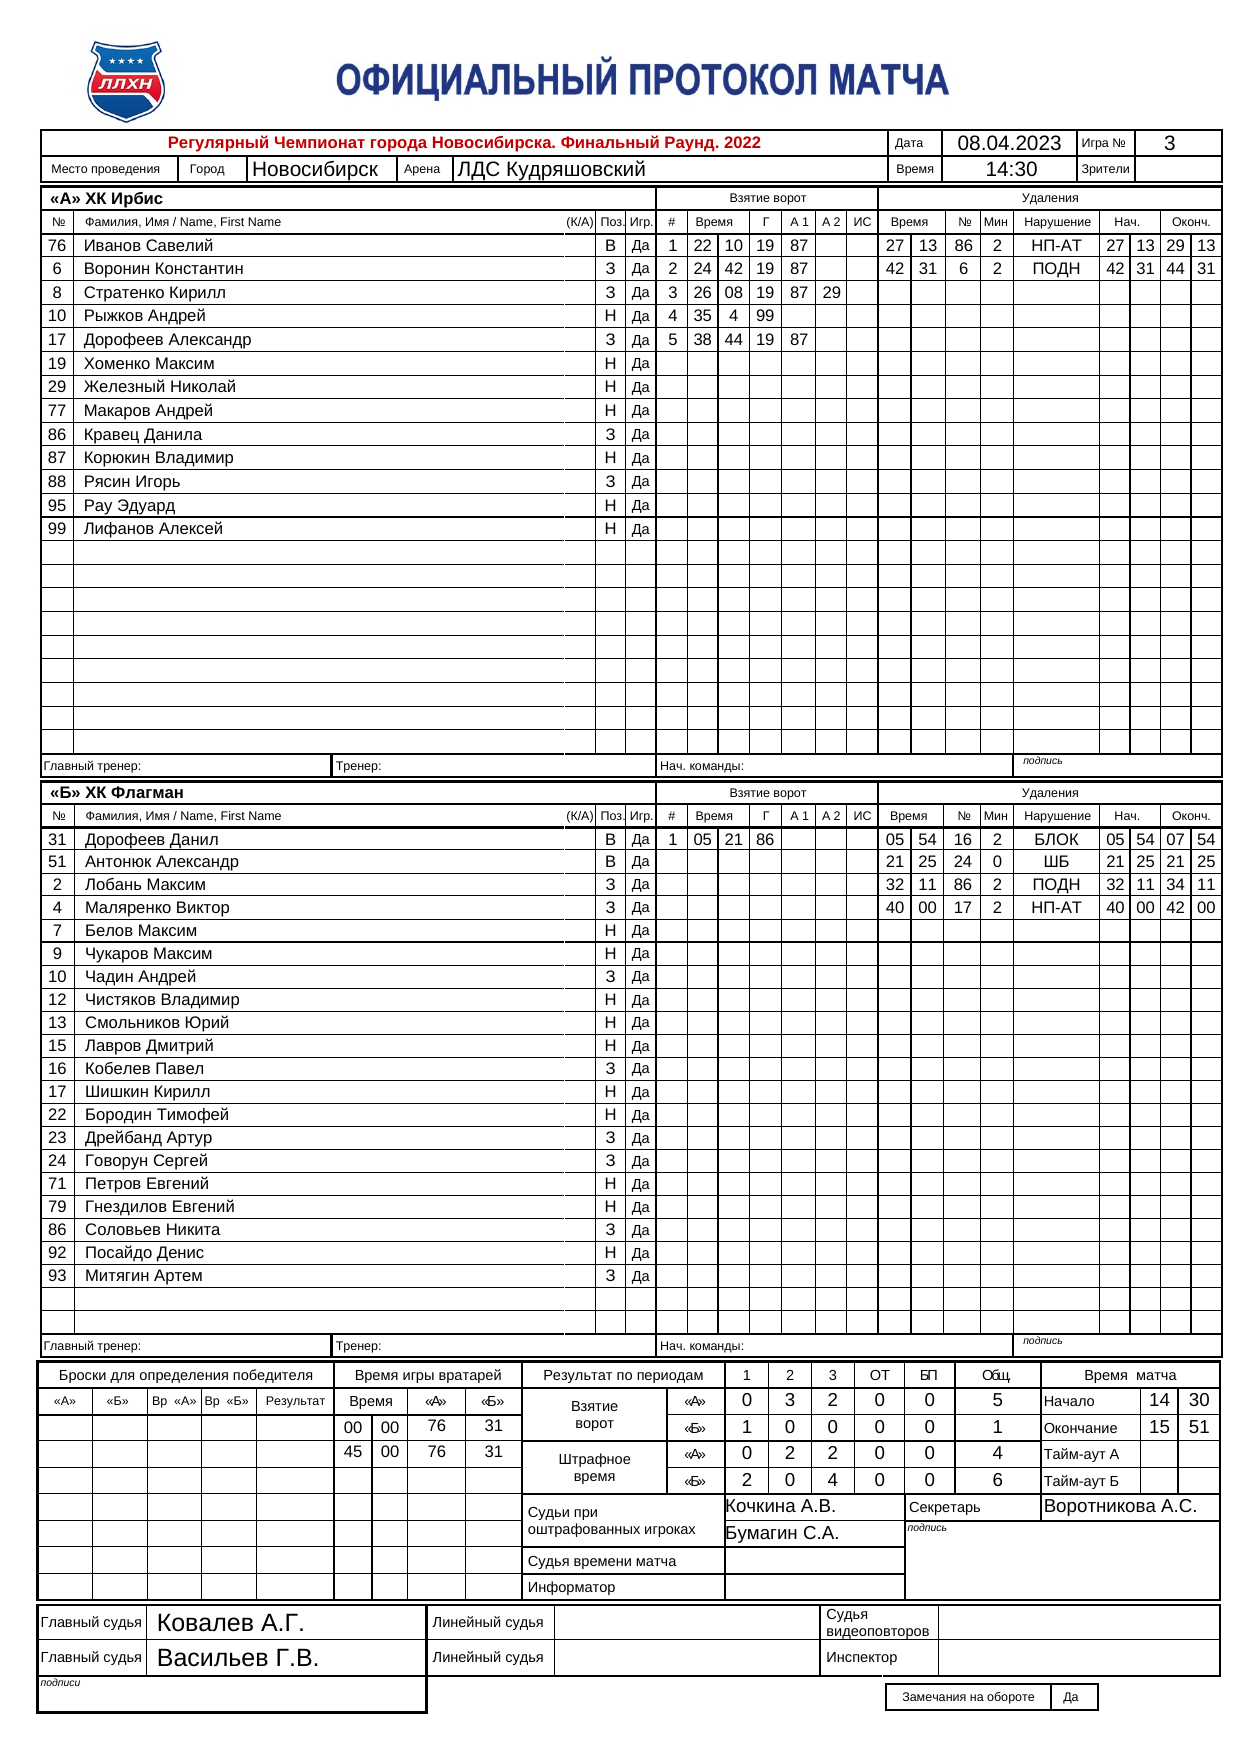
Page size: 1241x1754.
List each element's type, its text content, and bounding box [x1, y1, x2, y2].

table_cell [93, 1441, 147, 1467]
table_cell [944, 989, 980, 1011]
table_cell [1014, 1173, 1099, 1195]
table_cell 44 [719, 328, 749, 351]
table_cell [719, 352, 749, 374]
table_cell [750, 565, 781, 587]
table_cell Да [626, 1127, 655, 1149]
table_cell 44 [1161, 257, 1190, 280]
table_cell [565, 1288, 595, 1310]
table_cell Хоменко Максим [74, 352, 564, 374]
table_cell [981, 470, 1013, 493]
table_cell [596, 565, 625, 587]
table_cell [750, 494, 781, 516]
table_cell Да [626, 874, 655, 895]
table_cell [981, 1081, 1013, 1103]
table_cell [981, 399, 1013, 422]
table_cell # [657, 211, 687, 233]
table_cell [782, 612, 815, 634]
table_cell [912, 376, 945, 398]
table_cell [1192, 1242, 1221, 1264]
table_cell 54 [1192, 829, 1221, 849]
table_cell [946, 707, 980, 729]
table_cell Да [626, 1173, 655, 1195]
table_cell [565, 1311, 595, 1333]
table_cell [782, 1035, 815, 1057]
table_cell [1014, 683, 1099, 706]
table_cell [912, 1265, 943, 1287]
table_cell [816, 1288, 846, 1310]
table_cell [816, 1104, 846, 1126]
table_cell Время [879, 805, 943, 826]
table_cell [719, 376, 749, 398]
table_cell [657, 1288, 687, 1310]
table_cell [816, 730, 846, 753]
table_cell [912, 1104, 943, 1126]
table_cell [42, 683, 73, 706]
table_cell [1192, 636, 1221, 658]
table_cell 27 [1100, 235, 1129, 256]
table_cell [847, 1219, 877, 1241]
table_cell [39, 1441, 92, 1467]
table_cell [879, 636, 910, 658]
table_cell [565, 399, 595, 422]
table_cell [257, 1468, 333, 1493]
table_cell Н [596, 305, 625, 327]
table_cell 10 [719, 235, 749, 256]
table_cell 13 [1192, 235, 1221, 256]
table_cell [1131, 305, 1160, 327]
table_cell [782, 1196, 815, 1218]
table_cell [782, 730, 815, 753]
table_cell [1014, 518, 1099, 540]
table_cell 42 [1100, 257, 1129, 280]
table_cell 6 [946, 257, 980, 280]
table_cell Да [626, 423, 655, 445]
table_cell Чистяков Владимир [75, 989, 564, 1011]
table_cell Да [626, 920, 655, 941]
table_cell [39, 1521, 92, 1546]
table_cell [596, 541, 625, 564]
table_cell [1161, 943, 1190, 964]
table_cell [750, 874, 781, 895]
table_cell [719, 399, 749, 422]
table_cell [565, 707, 595, 729]
table_cell 10 [42, 966, 74, 987]
table_cell [1131, 1012, 1160, 1033]
table_cell (К/А) [565, 805, 595, 826]
table_cell [946, 588, 980, 611]
table_cell [657, 399, 687, 422]
table_cell [1100, 683, 1129, 706]
table_cell [202, 1494, 256, 1520]
table_cell [688, 470, 717, 493]
table_cell [912, 1150, 943, 1172]
table_cell [847, 943, 877, 964]
table_cell [782, 588, 815, 611]
table_cell [847, 989, 877, 1011]
table_cell [946, 352, 980, 374]
table_header Общ. [956, 1363, 1040, 1387]
table_cell [981, 636, 1013, 658]
table_cell [782, 920, 815, 941]
table_cell Судьи при оштрафованных игроках [523, 1495, 724, 1546]
table_cell Главный судья [39, 1606, 146, 1639]
table_cell [688, 1311, 717, 1333]
table_cell 17 [42, 1081, 74, 1103]
table_cell [148, 1494, 201, 1520]
table_cell [1161, 541, 1190, 564]
table_cell [782, 494, 815, 516]
table_cell [912, 683, 945, 706]
table_cell 05 [879, 829, 910, 849]
table_cell [1100, 1012, 1129, 1033]
table_cell [816, 235, 846, 256]
table_cell [93, 1574, 147, 1599]
table_cell [688, 565, 717, 587]
table_cell [1192, 1311, 1221, 1333]
table_cell [981, 943, 1013, 964]
table_cell [981, 1265, 1013, 1287]
table_cell Фамилия, Имя / Name, First Name [74, 211, 565, 233]
table_cell [39, 1547, 92, 1573]
table_cell А 1 [782, 805, 815, 826]
table_cell 51 [42, 850, 74, 872]
table_cell Да [626, 352, 655, 374]
table_cell [816, 376, 846, 398]
table_cell [912, 328, 945, 351]
table_cell [883, 1677, 1220, 1681]
table_cell [879, 1127, 910, 1149]
table_cell 2 [657, 257, 687, 280]
table_cell [847, 470, 877, 493]
table_cell [847, 1288, 877, 1310]
table_cell [1161, 518, 1190, 540]
table_cell 1 [956, 1415, 1040, 1440]
table_cell [782, 541, 815, 564]
table_cell Да [626, 1219, 655, 1241]
table_cell [148, 1521, 201, 1546]
table_cell [816, 1242, 846, 1264]
table_cell [726, 1575, 904, 1599]
table_cell 1 [657, 829, 687, 849]
table_cell Да [626, 1104, 655, 1126]
table_cell [657, 1104, 687, 1126]
table_cell [42, 541, 73, 564]
table_cell [1100, 305, 1129, 327]
table_cell [373, 1574, 407, 1599]
table_cell [1161, 1265, 1190, 1287]
table_header 3 [1136, 131, 1221, 155]
table_cell Бородин Тимофей [75, 1104, 564, 1126]
table_cell [1014, 636, 1099, 658]
table_cell [1131, 1173, 1160, 1195]
table_cell Белов Максим [75, 920, 564, 941]
table_cell [719, 1081, 749, 1103]
table_cell [202, 1574, 256, 1599]
table_cell 1 [657, 235, 687, 256]
table_cell 15 [1141, 1415, 1177, 1440]
table_cell «А» [408, 1389, 465, 1413]
table_cell [408, 1547, 465, 1573]
table_cell 00 [912, 896, 943, 918]
table_cell [912, 1196, 943, 1218]
table_cell [657, 376, 687, 398]
table_cell [688, 518, 717, 540]
table_cell [944, 1173, 980, 1195]
table_cell Рыжков Андрей [74, 305, 564, 327]
table_cell [596, 659, 625, 682]
table_cell 24 [944, 850, 980, 872]
table_cell [1014, 376, 1099, 398]
table_cell [1100, 1058, 1129, 1079]
table_cell [847, 659, 877, 682]
table_cell [596, 730, 625, 753]
table_cell 92 [42, 1242, 74, 1264]
table_cell [257, 1521, 333, 1546]
table_cell [1192, 1081, 1221, 1103]
table_cell А 1 [782, 211, 815, 233]
table_cell [1014, 989, 1099, 1011]
table_cell [1192, 707, 1221, 729]
table_cell [879, 1219, 910, 1241]
table_cell [1100, 1288, 1129, 1310]
table_cell [1161, 1173, 1190, 1195]
table_cell [1192, 1104, 1221, 1126]
table_cell [816, 829, 846, 849]
table_cell 54 [1131, 829, 1160, 849]
table_cell [1014, 470, 1099, 493]
table_cell [782, 305, 815, 327]
table_cell [912, 659, 945, 682]
table_cell [74, 541, 564, 564]
table_header «Б» ХК Флагман [42, 783, 655, 803]
table_cell [626, 730, 655, 753]
table_cell [1161, 565, 1190, 587]
table_cell [981, 281, 1013, 303]
table_cell [688, 541, 717, 564]
table_cell [816, 565, 846, 587]
table_cell [912, 565, 945, 587]
table_cell [565, 1219, 595, 1241]
table_cell В [596, 850, 625, 872]
table_cell З [596, 1219, 625, 1241]
table_cell [565, 1012, 595, 1033]
table_cell Линейный судья [428, 1640, 554, 1675]
table_cell [565, 896, 595, 918]
table_cell 29 [42, 376, 73, 398]
table_cell [1014, 966, 1099, 987]
table_cell [782, 1288, 815, 1310]
table_cell 11 [1131, 874, 1160, 895]
table_cell Лифанов Алексей [74, 518, 564, 540]
table_cell [719, 1127, 749, 1149]
table_cell З [596, 1127, 625, 1149]
table_cell [657, 896, 687, 918]
table_cell [657, 1127, 687, 1149]
table_cell Дорофеев Данил [75, 829, 564, 849]
table_cell Главный судья [39, 1640, 146, 1675]
table_cell [408, 1494, 465, 1520]
table_cell [202, 1468, 256, 1493]
table_cell [565, 1035, 595, 1057]
table_cell Н [596, 1196, 625, 1218]
table_cell [1100, 1104, 1129, 1126]
table_cell Г [750, 805, 781, 826]
table_cell [981, 1127, 1013, 1149]
table_header 3 [812, 1363, 854, 1387]
table_cell Да [626, 966, 655, 987]
table_cell [688, 588, 717, 611]
table_cell [944, 966, 980, 987]
table_cell [750, 423, 781, 445]
table_cell 08 [719, 281, 749, 303]
table_cell [946, 399, 980, 422]
table_cell 88 [42, 470, 73, 493]
table_cell [42, 636, 73, 658]
table_cell [847, 707, 877, 729]
table_cell [1192, 920, 1221, 941]
table_cell [1131, 730, 1160, 753]
table_cell Петров Евгений [75, 1173, 564, 1195]
table_cell Да [626, 1196, 655, 1218]
table_cell [719, 943, 749, 964]
table_cell [879, 920, 910, 941]
table_cell 24 [688, 257, 717, 280]
table_cell [1100, 707, 1129, 729]
table_cell [782, 1012, 815, 1033]
table_cell [719, 612, 749, 634]
table_cell [981, 707, 1013, 729]
table_cell [657, 683, 687, 706]
table_cell 87 [42, 446, 73, 469]
table_cell З [596, 1058, 625, 1079]
table_cell [1100, 541, 1129, 564]
table_cell 29 [816, 281, 846, 303]
table_cell [565, 943, 595, 964]
table_cell [847, 541, 877, 564]
table_cell [782, 1081, 815, 1103]
table_cell 0 [855, 1442, 904, 1467]
table_cell [1192, 376, 1221, 398]
table_cell 42 [879, 257, 910, 280]
table_cell [981, 446, 1013, 469]
table_cell [565, 612, 595, 634]
table_cell Г [750, 211, 781, 233]
table_cell [1131, 1081, 1160, 1103]
table_cell Н [596, 399, 625, 422]
table_cell [879, 659, 910, 682]
table_cell Дорофеев Александр [74, 328, 564, 351]
table_cell Да [626, 989, 655, 1011]
table_cell Да [626, 1242, 655, 1264]
table_cell [565, 518, 595, 540]
table_cell [912, 730, 945, 753]
table_cell Начало [1042, 1389, 1140, 1413]
table_cell [688, 423, 717, 445]
table_cell [657, 850, 687, 872]
table_cell [565, 541, 595, 564]
table_cell [816, 328, 846, 351]
table_cell [657, 1242, 687, 1264]
table_cell [981, 1196, 1013, 1218]
table_cell [1014, 588, 1099, 611]
table_cell № [42, 805, 74, 826]
table_cell [1014, 730, 1099, 753]
table_cell 17 [42, 328, 73, 351]
table_cell 25 [912, 850, 943, 872]
table_cell [912, 1311, 943, 1333]
table_cell [782, 376, 815, 398]
table_cell [981, 920, 1013, 941]
table_cell [148, 1547, 201, 1573]
table_cell [879, 352, 910, 374]
table_cell Штрафное время [523, 1442, 666, 1493]
table_cell [816, 1265, 846, 1287]
table_cell [1014, 612, 1099, 634]
table_cell А 2 [816, 805, 846, 826]
table_cell ПОДН [1014, 257, 1099, 280]
table_cell [847, 423, 877, 445]
table_cell Н [596, 376, 625, 398]
table_cell 07 [1161, 829, 1190, 849]
table_cell [565, 659, 595, 682]
table_header Время игры вратарей [335, 1363, 521, 1387]
table_cell [1192, 541, 1221, 564]
table_cell [202, 1521, 256, 1546]
table_cell [750, 1288, 781, 1310]
table_cell [565, 730, 595, 753]
table_cell Арена [398, 157, 452, 181]
table_cell [688, 659, 717, 682]
table_cell [847, 1265, 877, 1287]
table_cell Шишкин Кирилл [75, 1081, 564, 1103]
table_cell [847, 494, 877, 516]
table_cell [1136, 157, 1221, 181]
table_cell [1131, 1265, 1160, 1287]
table_cell [688, 943, 717, 964]
table_cell [1100, 1173, 1129, 1195]
table_cell [912, 1058, 943, 1079]
table_cell [981, 1242, 1013, 1264]
table_cell [719, 730, 749, 753]
table_cell 0 [855, 1468, 904, 1493]
table_cell [719, 1150, 749, 1172]
table_cell [688, 1219, 717, 1241]
table_cell [750, 920, 781, 941]
table_cell [1131, 1035, 1160, 1057]
table_cell [1100, 588, 1129, 611]
table_cell [750, 636, 781, 658]
table_cell 4 [719, 305, 749, 327]
table_cell [750, 730, 781, 753]
table_cell Вр «Б» [202, 1389, 256, 1413]
table_cell Н [596, 1104, 625, 1126]
table_cell 21 [1100, 850, 1129, 872]
table_cell 31 [1131, 257, 1160, 280]
table_cell [1100, 943, 1129, 964]
table_cell 8 [42, 281, 73, 303]
table_cell [981, 659, 1013, 682]
table_cell [1100, 1311, 1129, 1333]
table_cell [912, 1035, 943, 1057]
table_cell Ковалев А.Г. [147, 1606, 425, 1639]
table_cell [1161, 920, 1190, 941]
table_cell Говорун Сергей [75, 1150, 564, 1172]
table_cell [626, 588, 655, 611]
table_cell Кобелев Павел [75, 1058, 564, 1079]
table_cell [719, 1012, 749, 1033]
table_cell [847, 588, 877, 611]
table_cell [148, 1468, 201, 1493]
table_cell [981, 376, 1013, 398]
table_cell 12 [42, 989, 74, 1011]
table_cell [1161, 1081, 1190, 1103]
table_cell [1161, 470, 1190, 493]
table_cell [1161, 659, 1190, 682]
table_cell [1014, 281, 1099, 303]
table_cell [1100, 352, 1129, 374]
table_cell 2 [812, 1389, 854, 1413]
table_cell 4 [812, 1468, 854, 1493]
table_cell [1131, 989, 1160, 1011]
table_cell [1192, 1127, 1221, 1149]
table_cell [1014, 1311, 1099, 1333]
table_cell «А» [39, 1389, 92, 1413]
table_cell [565, 376, 595, 398]
table_cell (К/А) [565, 211, 595, 233]
table_cell [1131, 446, 1160, 469]
table_cell [657, 1081, 687, 1103]
table_cell 00 [373, 1441, 407, 1467]
table_cell [719, 989, 749, 1011]
table_cell [981, 1173, 1013, 1195]
table_cell З [596, 423, 625, 445]
table_cell ИС [847, 805, 877, 826]
table_cell [565, 1081, 595, 1103]
table_cell 6 [42, 257, 73, 280]
table_cell [93, 1521, 147, 1546]
table_cell [879, 470, 910, 493]
table_cell [847, 257, 877, 280]
table_cell [1014, 423, 1099, 445]
table_cell [1192, 305, 1221, 327]
table_cell [93, 1468, 147, 1493]
table_cell Время [889, 157, 941, 181]
table_cell [912, 920, 943, 941]
table_cell 0 [726, 1389, 768, 1413]
table_cell Взятие ворот [523, 1389, 666, 1440]
table_cell [879, 1150, 910, 1172]
table_cell [782, 683, 815, 706]
table_cell [1100, 399, 1129, 422]
table_cell [912, 1242, 943, 1264]
table_cell Окончание [1042, 1415, 1140, 1440]
table_cell [847, 328, 877, 351]
table_cell 4 [42, 896, 74, 918]
table_cell [1161, 730, 1190, 753]
table_cell Да [626, 328, 655, 351]
table_cell [1131, 659, 1160, 682]
table_header Время матча [1042, 1363, 1219, 1387]
table_cell Да [626, 305, 655, 327]
table_cell Нарушение [1014, 805, 1099, 826]
table_cell [1014, 920, 1099, 941]
table_cell [1100, 281, 1129, 303]
table_cell 16 [42, 1058, 74, 1079]
table_cell [946, 305, 980, 327]
table_header 2 [769, 1363, 811, 1387]
table_header Удаления [879, 783, 1221, 803]
table_cell [782, 636, 815, 658]
table_cell 54 [912, 829, 943, 849]
table_cell [1161, 281, 1190, 303]
table_cell 26 [688, 281, 717, 303]
table_cell [912, 1173, 943, 1195]
table_cell [1100, 1081, 1129, 1103]
table_cell [39, 1416, 92, 1440]
table_cell [816, 683, 846, 706]
table_cell [946, 683, 980, 706]
table_cell Да [626, 850, 655, 872]
table_cell [782, 659, 815, 682]
table_cell [1100, 423, 1129, 445]
table_cell [1192, 612, 1221, 634]
table_cell [466, 1494, 521, 1520]
table_cell [657, 565, 687, 587]
table_cell [879, 943, 910, 964]
table_cell # [657, 805, 687, 826]
table_cell Город [179, 157, 246, 181]
table_cell [912, 1288, 943, 1310]
table_cell [750, 1173, 781, 1195]
table_cell Н [596, 446, 625, 469]
table_cell Тренер: [333, 755, 655, 776]
table_cell [148, 1441, 201, 1467]
table_cell 87 [782, 328, 815, 351]
table_cell [1131, 470, 1160, 493]
table_cell [1131, 1058, 1160, 1079]
table_cell 2 [726, 1468, 768, 1493]
table_cell [565, 829, 595, 849]
table_cell [782, 989, 815, 1011]
table_cell [981, 494, 1013, 516]
table_cell [1014, 1035, 1099, 1057]
table_cell [816, 518, 846, 540]
table_cell [74, 707, 564, 729]
table_cell Кочкина А.В. [726, 1495, 904, 1520]
table_cell [1131, 1242, 1160, 1264]
table_cell [1192, 943, 1221, 964]
table_cell [1161, 1242, 1190, 1264]
table_cell [1014, 494, 1099, 516]
table_cell [1014, 707, 1099, 729]
table_cell [782, 399, 815, 422]
table_cell [657, 966, 687, 987]
table_header Броски для определения победителя [39, 1363, 333, 1387]
table_cell «А» [668, 1389, 724, 1413]
table_cell 19 [750, 257, 781, 280]
table_cell [565, 1150, 595, 1172]
table_header Взятие ворот [657, 783, 877, 803]
table_cell [1100, 470, 1129, 493]
table_cell Н [596, 1081, 625, 1103]
table_cell [596, 1311, 625, 1333]
table_cell [879, 588, 910, 611]
table_cell [202, 1416, 256, 1440]
table_cell Посайдо Денис [75, 1242, 564, 1264]
table_cell [879, 305, 910, 327]
table_cell [946, 636, 980, 658]
table_cell [1192, 518, 1221, 540]
table_cell [879, 494, 910, 516]
table_cell Дрейбанд Артур [75, 1127, 564, 1149]
table_cell 21 [1161, 850, 1190, 872]
table_cell [981, 612, 1013, 634]
table_cell [816, 1035, 846, 1057]
table_cell [750, 588, 781, 611]
table_cell ИС [847, 211, 877, 233]
table_cell [1161, 1311, 1190, 1333]
table_cell [565, 1196, 595, 1218]
table_cell [847, 1081, 877, 1103]
table_cell [1192, 281, 1221, 303]
table_cell [912, 1219, 943, 1241]
table_cell [981, 730, 1013, 753]
table_cell [657, 707, 687, 729]
table_header Игра № [1078, 131, 1134, 155]
table_cell 2 [981, 829, 1013, 849]
table_cell [879, 328, 910, 351]
table_cell [1014, 541, 1099, 564]
table_cell [1131, 943, 1160, 964]
table_cell Да [626, 1265, 655, 1287]
table_cell [981, 423, 1013, 445]
table_cell [944, 1265, 980, 1287]
table_cell Рясин Игорь [74, 470, 564, 493]
table_cell [847, 1058, 877, 1079]
table_cell [912, 518, 945, 540]
table_header Дата [889, 131, 941, 155]
table_cell [750, 1058, 781, 1079]
table_cell [1131, 683, 1160, 706]
table_cell [1131, 1127, 1160, 1149]
table_cell [750, 1127, 781, 1149]
table_cell 77 [42, 399, 73, 422]
table_cell [565, 281, 595, 303]
table_cell Да [626, 376, 655, 398]
table_cell 13 [1131, 235, 1160, 256]
table_cell [981, 683, 1013, 706]
table_cell [1100, 565, 1129, 587]
table_cell [596, 588, 625, 611]
table_cell [847, 829, 877, 849]
table_cell [39, 1468, 92, 1493]
table_cell ЛДС Кудряшовский [454, 157, 887, 181]
table_cell [719, 446, 749, 469]
table_cell [912, 989, 943, 1011]
table_cell 00 [1131, 896, 1160, 918]
table_cell Н [596, 1035, 625, 1057]
table_cell [657, 1035, 687, 1057]
table_cell [719, 659, 749, 682]
table_cell [565, 423, 595, 445]
table_cell [879, 565, 910, 587]
table_cell [981, 1012, 1013, 1033]
table_cell [816, 636, 846, 658]
table_cell [1161, 1012, 1190, 1033]
table_cell 45 [335, 1441, 371, 1467]
table_cell [688, 636, 717, 658]
table_cell Да [626, 1058, 655, 1079]
table_cell [944, 1127, 980, 1149]
table_cell [1131, 1196, 1160, 1218]
table_cell [912, 1127, 943, 1149]
table_cell [981, 1311, 1013, 1333]
table_cell «Б» [668, 1468, 724, 1493]
table_cell [688, 850, 717, 872]
table_cell [750, 1081, 781, 1103]
table_cell [335, 1494, 371, 1520]
table_cell [1179, 1468, 1219, 1493]
table_cell [782, 874, 815, 895]
table_cell [750, 659, 781, 682]
table_cell [596, 1288, 625, 1310]
table_cell [1014, 1127, 1099, 1149]
table_cell 99 [750, 305, 781, 327]
table_cell 00 [1192, 896, 1221, 918]
table_cell [565, 850, 595, 872]
table_cell [466, 1547, 521, 1573]
table_cell Лобань Максим [75, 874, 564, 895]
table_cell Воронин Константин [74, 257, 564, 280]
table_cell 86 [750, 829, 781, 849]
table_cell [688, 896, 717, 918]
table_cell [565, 683, 595, 706]
table_cell [657, 518, 687, 540]
table_cell Маляренко Виктор [75, 896, 564, 918]
table_cell 2 [981, 235, 1013, 256]
table_cell З [596, 281, 625, 303]
table_cell 22 [42, 1104, 74, 1126]
table_cell [202, 1547, 256, 1573]
table_cell [1192, 565, 1221, 587]
table_cell Тайм-аут А [1042, 1441, 1140, 1467]
table_cell Судья времени матча [523, 1548, 724, 1573]
table_cell [782, 470, 815, 493]
table_cell [42, 1311, 74, 1333]
table_cell Оконч. [1161, 211, 1221, 233]
table_cell [782, 1150, 815, 1172]
table_cell [719, 1311, 749, 1333]
table_cell [688, 1173, 717, 1195]
table_cell [847, 1242, 877, 1264]
table_cell [565, 1173, 595, 1195]
table_cell [1099, 1682, 1220, 1711]
table_cell Фамилия, Имя / Name, First Name [75, 805, 565, 826]
table_cell Нач. [1100, 211, 1160, 233]
table_cell [1192, 683, 1221, 706]
table_cell [1131, 494, 1160, 516]
table_cell 87 [782, 281, 815, 303]
table_cell [912, 612, 945, 634]
table_cell [750, 1012, 781, 1033]
table_cell [946, 518, 980, 540]
table_cell 93 [42, 1265, 74, 1287]
table_cell [879, 730, 910, 753]
table_cell [750, 1104, 781, 1126]
table_cell Васильев Г.В. [147, 1640, 425, 1675]
table_cell [74, 588, 564, 611]
table_cell [1131, 518, 1160, 540]
table_cell [847, 1104, 877, 1126]
table_cell [1100, 966, 1129, 987]
table_cell [657, 588, 687, 611]
table_cell Оконч. [1161, 805, 1221, 826]
table_cell [879, 1035, 910, 1057]
table_cell [719, 636, 749, 658]
table_cell Главный тренер: [42, 755, 330, 776]
table_cell 34 [1161, 874, 1190, 895]
table_cell [782, 1173, 815, 1195]
table_cell 14:30 [943, 157, 1076, 181]
table_cell [1100, 989, 1129, 1011]
table_cell [719, 707, 749, 729]
table_cell Н [596, 920, 625, 941]
table_cell [719, 920, 749, 941]
table_cell 22 [688, 235, 717, 256]
table_cell Н [596, 1012, 625, 1033]
table_cell [1014, 446, 1099, 469]
table_cell 30 [1179, 1389, 1219, 1413]
table_cell [1161, 588, 1190, 611]
table_cell [596, 612, 625, 634]
table_cell [912, 305, 945, 327]
table_cell 40 [1100, 896, 1129, 918]
table_cell [1100, 1150, 1129, 1172]
table_cell [565, 1058, 595, 1079]
table_cell [750, 612, 781, 634]
table_cell [1141, 1468, 1177, 1493]
table_cell [657, 874, 687, 895]
table_cell [847, 281, 877, 303]
table_cell [1131, 920, 1160, 941]
table_cell [565, 328, 595, 351]
table_cell [1192, 1012, 1221, 1033]
table_cell [1192, 399, 1221, 422]
table_cell [847, 518, 877, 540]
table_cell [1192, 989, 1221, 1011]
table_cell [1192, 1219, 1221, 1241]
table_cell [1192, 1035, 1221, 1057]
table_cell 11 [1192, 874, 1221, 895]
table_cell 42 [719, 257, 749, 280]
table_cell [1014, 1081, 1099, 1103]
table_cell Корюкин Владимир [74, 446, 564, 469]
table_cell [750, 850, 781, 872]
table_cell [946, 730, 980, 753]
table_cell [981, 989, 1013, 1011]
table_cell 2 [769, 1442, 811, 1467]
table_cell З [596, 328, 625, 351]
table_cell [1100, 612, 1129, 634]
table_cell [879, 281, 910, 303]
table_cell [816, 850, 846, 872]
table_header 08.04.2023 [943, 131, 1076, 155]
table_cell [1100, 1196, 1129, 1218]
table_cell [565, 1127, 595, 1149]
table_cell [657, 1311, 687, 1333]
table_cell [946, 376, 980, 398]
table_cell 86 [42, 423, 73, 445]
table_cell 5 [956, 1389, 1040, 1413]
table_cell [912, 1012, 943, 1033]
table_cell 32 [1100, 874, 1129, 895]
table_cell [565, 257, 595, 280]
table_cell подпись [1014, 755, 1221, 776]
table_cell Результат [257, 1389, 333, 1413]
table_cell [847, 874, 877, 895]
table_cell [879, 1288, 910, 1310]
table_cell [816, 896, 846, 918]
table_cell [555, 1640, 819, 1675]
table_cell Судья видеоповторов [821, 1606, 938, 1639]
table_cell [565, 1242, 595, 1264]
table_cell [719, 683, 749, 706]
table_cell Место проведения [42, 157, 177, 181]
table_cell Поз. [596, 805, 625, 826]
table_cell [1161, 494, 1190, 516]
table_cell [626, 1311, 655, 1333]
table_cell [816, 1150, 846, 1172]
table_cell 5 [657, 328, 687, 351]
table_cell [688, 1150, 717, 1172]
table_cell [1131, 565, 1160, 587]
table_cell № [946, 211, 980, 233]
table_cell [981, 1288, 1013, 1310]
table_cell [944, 1104, 980, 1126]
table_cell [847, 1127, 877, 1149]
table_cell Бумагин С.А. [726, 1521, 904, 1546]
table_cell [257, 1441, 333, 1467]
table_cell [816, 966, 846, 987]
table_cell [657, 446, 687, 469]
table_cell [565, 565, 595, 587]
table_cell 25 [1192, 850, 1221, 872]
table_cell Кравец Данила [74, 423, 564, 445]
table_cell [946, 470, 980, 493]
table_cell Н [596, 1173, 625, 1195]
table_cell [1161, 966, 1190, 987]
table_cell [1100, 328, 1129, 351]
table_cell [912, 423, 945, 445]
table_cell [879, 707, 910, 729]
table_cell [816, 1311, 846, 1333]
table_cell [912, 352, 945, 374]
table_cell 0 [769, 1415, 811, 1440]
table_cell [879, 683, 910, 706]
table_cell [782, 1127, 815, 1149]
table_cell [428, 1677, 882, 1711]
table_cell [847, 1173, 877, 1195]
table_cell 76 [408, 1441, 465, 1467]
table_cell 0 [812, 1415, 854, 1440]
table_cell [1100, 659, 1129, 682]
table_cell [688, 1058, 717, 1079]
table_cell [565, 470, 595, 493]
table_cell [750, 1035, 781, 1057]
table_cell [74, 565, 564, 587]
table_cell [626, 636, 655, 658]
table_cell 24 [42, 1150, 74, 1172]
table_cell [335, 1468, 371, 1493]
table_cell 0 [905, 1389, 954, 1413]
table_cell [750, 707, 781, 729]
table_cell 05 [688, 829, 717, 849]
table_cell [1161, 446, 1190, 469]
table_cell 0 [905, 1468, 954, 1493]
table_cell [847, 683, 877, 706]
table_cell Н [596, 989, 625, 1011]
table_cell 40 [879, 896, 910, 918]
table_cell Соловьев Никита [75, 1219, 564, 1241]
table_cell № [42, 211, 73, 233]
table_cell Нач. [1100, 805, 1160, 826]
table_cell [466, 1468, 521, 1493]
table_cell [981, 1104, 1013, 1126]
table_cell [944, 1058, 980, 1079]
table_header Да [1052, 1685, 1097, 1709]
table_cell Антонюк Александр [75, 850, 564, 872]
table_cell [1131, 328, 1160, 351]
table_cell [688, 707, 717, 729]
table_cell [946, 446, 980, 469]
table_cell [39, 1494, 92, 1520]
table_cell [688, 1288, 717, 1310]
table_cell 2 [981, 874, 1013, 895]
table_cell [847, 399, 877, 422]
table_cell [1131, 1311, 1160, 1333]
table_cell [1100, 730, 1129, 753]
table_cell [750, 1219, 781, 1241]
table_header Удаления [879, 188, 1221, 209]
table_cell 00 [373, 1416, 407, 1440]
table_cell Да [626, 235, 655, 256]
table_cell [816, 1219, 846, 1241]
table_cell 19 [750, 328, 781, 351]
table_cell [879, 612, 910, 634]
table_cell 17 [944, 896, 980, 918]
table_cell Макаров Андрей [74, 399, 564, 422]
table_cell Смольников Юрий [75, 1012, 564, 1033]
table_cell [1014, 565, 1099, 587]
table_cell [39, 1574, 92, 1599]
table_cell [74, 683, 564, 706]
table_cell [750, 376, 781, 398]
table_cell 0 [981, 850, 1013, 872]
table_cell [816, 920, 846, 941]
table_cell Иванов Савелий [74, 235, 564, 256]
table_cell [879, 1311, 910, 1333]
table_cell [1161, 1104, 1190, 1126]
table_cell 21 [719, 829, 749, 849]
table_cell [1014, 1196, 1099, 1218]
table_cell подписи [39, 1677, 425, 1711]
table_cell [42, 612, 73, 634]
table_cell [946, 494, 980, 516]
table_cell [750, 896, 781, 918]
table_cell [657, 1196, 687, 1218]
table_cell [42, 565, 73, 587]
table_cell [782, 943, 815, 964]
table_cell З [596, 470, 625, 493]
table_cell [1161, 612, 1190, 634]
table_cell [879, 423, 910, 445]
table_cell Линейный судья [428, 1606, 554, 1639]
table_cell [1014, 305, 1099, 327]
table_cell [148, 1574, 201, 1599]
table_cell [816, 1127, 846, 1149]
table_cell [1100, 518, 1129, 540]
table_cell [1014, 943, 1099, 964]
table_cell 0 [905, 1415, 954, 1440]
table_cell [1192, 423, 1221, 445]
table_cell [1192, 1173, 1221, 1195]
table_cell [1131, 588, 1160, 611]
table_cell [816, 470, 846, 493]
table_cell [1014, 399, 1099, 422]
table_cell 2 [981, 896, 1013, 918]
table_cell [879, 1173, 910, 1195]
table_cell Инспектор [821, 1640, 938, 1675]
table_cell [466, 1521, 521, 1546]
table_cell [719, 1196, 749, 1218]
table_cell [93, 1494, 147, 1520]
table_cell НП-АТ [1014, 896, 1099, 918]
table_cell [688, 1127, 717, 1149]
table_cell [912, 588, 945, 611]
table_cell [944, 1219, 980, 1241]
table_cell [1161, 1196, 1190, 1218]
table_cell Тренер: [333, 1335, 655, 1356]
table_cell [408, 1574, 465, 1599]
table_cell [688, 1012, 717, 1033]
table_cell [148, 1416, 201, 1440]
table_cell Вр «А» [148, 1389, 201, 1413]
table_cell [944, 1035, 980, 1057]
table_cell 87 [782, 257, 815, 280]
table_cell [847, 636, 877, 658]
table_cell [74, 612, 564, 634]
table_cell [1014, 1104, 1099, 1126]
table_cell [257, 1416, 333, 1440]
table_cell [847, 235, 877, 256]
table_cell [1100, 1265, 1129, 1287]
table_cell [257, 1494, 333, 1520]
table_cell 2 [42, 874, 74, 895]
table_header 1 [726, 1363, 768, 1387]
table_cell [816, 874, 846, 895]
table_cell Да [626, 1150, 655, 1172]
table_cell [782, 423, 815, 445]
table_cell 76 [408, 1416, 465, 1440]
table_cell [626, 683, 655, 706]
table_cell [688, 376, 717, 398]
table_cell [657, 1058, 687, 1079]
table_cell [688, 683, 717, 706]
table_cell подпись [906, 1522, 1219, 1599]
table_cell [847, 305, 877, 327]
table_cell Н [596, 494, 625, 516]
table_cell [688, 399, 717, 422]
table_cell Н [596, 943, 625, 964]
table_cell [719, 588, 749, 611]
table_cell 86 [42, 1219, 74, 1241]
table_cell [335, 1574, 371, 1599]
table_cell [816, 423, 846, 445]
table_cell [373, 1494, 407, 1520]
table_cell [847, 565, 877, 587]
table_cell [782, 1265, 815, 1287]
table_cell 9 [42, 943, 74, 964]
table_cell [1100, 446, 1129, 469]
table_cell Новосибирск [248, 157, 396, 181]
table_cell [944, 1288, 980, 1310]
table_cell [1131, 707, 1160, 729]
table_cell [816, 707, 846, 729]
table_cell [688, 1081, 717, 1103]
table_cell [565, 966, 595, 987]
table_cell [750, 1311, 781, 1333]
table_cell [782, 896, 815, 918]
table_cell [1192, 352, 1221, 374]
table_cell 15 [42, 1035, 74, 1057]
table_cell [373, 1521, 407, 1546]
table_cell [912, 470, 945, 493]
table_cell 79 [42, 1196, 74, 1218]
table_cell Чукаров Максим [75, 943, 564, 964]
table_cell 32 [879, 874, 910, 895]
table_cell «Б» [668, 1415, 724, 1440]
table_cell [981, 541, 1013, 564]
table_cell [750, 470, 781, 493]
table_cell [782, 1219, 815, 1241]
table_cell Да [626, 399, 655, 422]
table_cell [1161, 989, 1190, 1011]
table_cell 86 [944, 874, 980, 895]
table_cell [1131, 612, 1160, 634]
table_cell [75, 1311, 564, 1333]
table_cell [626, 659, 655, 682]
table_cell [1161, 1058, 1190, 1079]
table_cell [750, 352, 781, 374]
table_cell Митягин Артем [75, 1265, 564, 1287]
table_cell [1161, 399, 1190, 422]
table_cell [719, 518, 749, 540]
table_cell [750, 541, 781, 564]
table_cell [1192, 1265, 1221, 1287]
table_cell 31 [912, 257, 945, 280]
table_cell [782, 1058, 815, 1079]
table_cell [719, 850, 749, 872]
table_cell [1131, 352, 1160, 374]
table_cell [782, 1311, 815, 1333]
table_cell [719, 494, 749, 516]
table_cell [847, 612, 877, 634]
table_header ОТ [855, 1363, 904, 1387]
table_cell [1192, 470, 1221, 493]
table_header Результат по периодам [523, 1363, 724, 1387]
table_cell [1192, 1288, 1221, 1310]
table_cell [847, 352, 877, 374]
table_cell [93, 1416, 147, 1440]
table_cell 87 [782, 235, 815, 256]
table_cell Зрители [1078, 157, 1134, 181]
table_cell [1192, 588, 1221, 611]
table_cell [1161, 707, 1190, 729]
table_cell [657, 943, 687, 964]
table_cell [565, 1265, 595, 1287]
table_cell [657, 636, 687, 658]
table_cell [1161, 1288, 1190, 1310]
table_cell 05 [1100, 829, 1129, 849]
table_cell [879, 989, 910, 1011]
table_cell 0 [855, 1389, 904, 1413]
table_cell [1014, 1150, 1099, 1172]
table_cell [688, 920, 717, 941]
table_cell [565, 352, 595, 374]
table_cell [1014, 1219, 1099, 1241]
table_cell [1192, 1196, 1221, 1218]
table_cell [912, 494, 945, 516]
table_cell [1014, 1288, 1099, 1310]
table_cell 71 [42, 1173, 74, 1195]
table_cell [565, 235, 595, 256]
table_cell [939, 1640, 1219, 1675]
table_cell Н [596, 518, 625, 540]
table_cell [879, 399, 910, 422]
table_cell [879, 1265, 910, 1287]
table_cell [1161, 1035, 1190, 1057]
table_cell [816, 1058, 846, 1079]
table_cell [1192, 730, 1221, 753]
table_cell [626, 565, 655, 587]
table_cell [1161, 636, 1190, 658]
table_cell [816, 588, 846, 611]
table_cell [1100, 494, 1129, 516]
table_cell [565, 494, 595, 516]
table_cell Да [626, 896, 655, 918]
table_cell З [596, 1265, 625, 1287]
table_cell [719, 470, 749, 493]
table_cell [719, 565, 749, 587]
table_cell Да [626, 494, 655, 516]
table_cell [981, 1150, 1013, 1172]
table_cell ПОДН [1014, 874, 1099, 895]
table_cell [912, 399, 945, 422]
table_cell Рау Эдуард [74, 494, 564, 516]
table_cell [912, 541, 945, 564]
table_cell [782, 1242, 815, 1264]
table_cell 3 [769, 1389, 811, 1413]
table_cell [555, 1606, 819, 1639]
table_cell [946, 612, 980, 634]
table_cell А 2 [816, 211, 846, 233]
table_cell [981, 352, 1013, 374]
table_cell [1100, 1127, 1129, 1149]
table_cell [719, 896, 749, 918]
table_cell [879, 966, 910, 987]
table_cell [847, 966, 877, 987]
table_cell Н [596, 352, 625, 374]
table_cell [1131, 541, 1160, 564]
table_cell [626, 707, 655, 729]
table_cell 21 [879, 850, 910, 872]
table_cell [1192, 494, 1221, 516]
table_cell ШБ [1014, 850, 1099, 872]
table_cell Нарушение [1014, 211, 1099, 233]
table_cell [1161, 1150, 1190, 1172]
table_cell Да [626, 470, 655, 493]
table_cell [1100, 1219, 1129, 1241]
table_cell [847, 896, 877, 918]
table_cell [719, 423, 749, 445]
table_cell [596, 683, 625, 706]
table_cell 19 [750, 235, 781, 256]
table_cell 3 [657, 281, 687, 303]
table_cell [750, 1196, 781, 1218]
table_cell [1161, 1219, 1190, 1241]
table_cell 25 [1131, 850, 1160, 872]
table_cell [565, 305, 595, 327]
table_cell [750, 683, 781, 706]
table_cell [750, 1150, 781, 1172]
table_cell [816, 1081, 846, 1103]
table_header Замечания на обороте [887, 1685, 1050, 1709]
table_cell [981, 1035, 1013, 1057]
table_cell Да [626, 943, 655, 964]
table_cell [816, 989, 846, 1011]
table_cell 0 [769, 1468, 811, 1493]
table_cell [816, 943, 846, 964]
table_cell Да [626, 1012, 655, 1033]
table_cell Время [335, 1389, 407, 1413]
table_cell 31 [466, 1416, 521, 1440]
table_cell [657, 1219, 687, 1241]
table_cell [1161, 328, 1190, 351]
table_cell 14 [1141, 1389, 1177, 1413]
table_cell [750, 446, 781, 469]
table_cell [782, 1104, 815, 1126]
table_cell 51 [1179, 1415, 1219, 1440]
table_cell [657, 1150, 687, 1172]
table_cell [879, 1196, 910, 1218]
table_cell [257, 1574, 333, 1599]
table_cell 00 [335, 1416, 371, 1440]
table_cell Да [626, 281, 655, 303]
table_cell «Б» [93, 1389, 147, 1413]
table_cell [944, 920, 980, 941]
table_cell [816, 494, 846, 516]
table_cell [946, 281, 980, 303]
table_header Взятие ворот [657, 188, 877, 209]
table_cell [981, 328, 1013, 351]
table_cell 42 [1161, 896, 1190, 918]
table_cell [1014, 1058, 1099, 1079]
table_cell [373, 1547, 407, 1573]
table_cell [981, 588, 1013, 611]
table_cell 19 [750, 281, 781, 303]
table_cell [408, 1468, 465, 1493]
table_cell Да [626, 829, 655, 849]
table_cell 1 [726, 1415, 768, 1440]
table_header БП [905, 1363, 954, 1387]
table_cell [657, 989, 687, 1011]
table_cell [596, 636, 625, 658]
table_cell [626, 1288, 655, 1310]
table_cell [912, 943, 943, 964]
table_cell [847, 376, 877, 398]
table_cell [912, 281, 945, 303]
table_cell [719, 1219, 749, 1241]
table_cell подпись [1014, 1335, 1221, 1356]
table_cell [1161, 423, 1190, 445]
table_cell [657, 730, 687, 753]
table_cell 13 [42, 1012, 74, 1033]
table_cell [782, 966, 815, 987]
table_cell [42, 588, 73, 611]
table_cell [944, 1012, 980, 1033]
table_cell [42, 659, 73, 682]
table_cell Секретарь [906, 1495, 1040, 1520]
picture [5, 28, 1179, 129]
table_cell 95 [42, 494, 73, 516]
table_cell «Б » [466, 1389, 521, 1413]
table_cell [719, 1104, 749, 1126]
table_cell [1161, 352, 1190, 374]
table_cell [1161, 305, 1190, 327]
table_cell [981, 966, 1013, 987]
table_cell [946, 328, 980, 351]
table_cell [1100, 1035, 1129, 1057]
table_cell Тайм-аут Б [1042, 1468, 1140, 1493]
table_cell [879, 1242, 910, 1264]
table_header «А» ХК Ирбис [42, 188, 655, 209]
table_cell З [596, 874, 625, 895]
table_cell [565, 920, 595, 941]
table_cell З [596, 1150, 625, 1172]
table_cell [1179, 1441, 1219, 1467]
table_cell [981, 565, 1013, 587]
table_cell Н [596, 1242, 625, 1264]
table_cell [657, 1173, 687, 1195]
table_cell [688, 352, 717, 374]
table_cell [1131, 281, 1160, 303]
table_cell Мин [981, 805, 1013, 826]
table_cell [202, 1441, 256, 1467]
table_cell Время [688, 211, 749, 233]
table_cell [847, 1012, 877, 1033]
table_cell [42, 1288, 74, 1310]
table_cell Гнездилов Евгений [75, 1196, 564, 1218]
table_cell 27 [879, 235, 910, 256]
table_cell [879, 1104, 910, 1126]
table_cell Игр. [626, 211, 655, 233]
table_cell [1100, 376, 1129, 398]
table_cell 11 [912, 874, 943, 895]
table_cell Время [879, 211, 945, 233]
table_cell 99 [42, 518, 73, 540]
table_cell Игр. [626, 805, 655, 826]
table_cell [688, 494, 717, 516]
table_cell [879, 1081, 910, 1103]
table_cell Нач. команды: [657, 1335, 1012, 1356]
table_cell [626, 612, 655, 634]
table_cell [944, 1196, 980, 1218]
table_cell [1131, 376, 1160, 398]
table_cell [847, 1311, 877, 1333]
table_cell [1014, 1265, 1099, 1287]
table_cell [946, 541, 980, 564]
table_cell [1014, 328, 1099, 351]
table_cell [879, 518, 910, 540]
table_cell «А» [668, 1442, 724, 1467]
table_cell [879, 1058, 910, 1079]
table_cell [93, 1547, 147, 1573]
table_cell [912, 1081, 943, 1103]
table_cell [879, 446, 910, 469]
table_cell [657, 659, 687, 682]
table_cell [719, 1265, 749, 1287]
table_cell Лавров Дмитрий [75, 1035, 564, 1057]
table_cell [847, 1035, 877, 1057]
table_cell Да [626, 257, 655, 280]
table_cell [946, 659, 980, 682]
table_cell [939, 1606, 1219, 1639]
table_cell [912, 707, 945, 729]
table_cell [1100, 636, 1129, 658]
table_cell [335, 1521, 371, 1546]
table_cell Да [626, 518, 655, 540]
table_cell Да [626, 1081, 655, 1103]
table_cell [688, 989, 717, 1011]
table_cell [1131, 1104, 1160, 1126]
table_cell [1192, 966, 1221, 987]
table_cell [912, 636, 945, 658]
table_cell [688, 730, 717, 753]
table_cell [944, 1150, 980, 1172]
table_cell [750, 1265, 781, 1287]
table_cell [782, 446, 815, 469]
table_cell [1100, 1242, 1129, 1264]
table_cell [74, 659, 564, 682]
table_cell 76 [42, 235, 73, 256]
table_cell 13 [912, 235, 945, 256]
table_cell [912, 966, 943, 987]
table_cell [879, 376, 910, 398]
table_cell [373, 1468, 407, 1493]
table_cell 23 [42, 1127, 74, 1149]
table_cell [1131, 1288, 1160, 1310]
table_cell [879, 541, 910, 564]
table_cell [719, 1288, 749, 1310]
table_cell [750, 966, 781, 987]
table_cell [981, 1219, 1013, 1241]
table_cell [1131, 399, 1160, 422]
table_cell 7 [42, 920, 74, 941]
table_cell [981, 305, 1013, 327]
table_cell [750, 399, 781, 422]
table_cell [816, 399, 846, 422]
table_cell Железный Николай [74, 376, 564, 398]
table_cell [688, 1196, 717, 1218]
table_cell 19 [42, 352, 73, 374]
table_cell [750, 518, 781, 540]
table_cell [1161, 683, 1190, 706]
table_cell [657, 423, 687, 445]
table_cell [981, 1058, 1013, 1079]
table_cell 6 [956, 1468, 1040, 1493]
table_cell [1100, 920, 1129, 941]
table_cell В [596, 235, 625, 256]
table_cell 35 [688, 305, 717, 327]
table_cell [565, 1104, 595, 1126]
table_cell [816, 352, 846, 374]
table_cell [944, 943, 980, 964]
table_cell Стратенко Кирилл [74, 281, 564, 303]
table_cell [657, 494, 687, 516]
table_cell [688, 1265, 717, 1287]
table_cell Главный тренер: [42, 1335, 330, 1356]
table_cell 2 [981, 257, 1013, 280]
table_cell [42, 730, 73, 753]
table_cell [1192, 446, 1221, 469]
table_cell [1131, 966, 1160, 987]
table_cell З [596, 966, 625, 987]
table_cell 4 [956, 1442, 1040, 1467]
table_cell 16 [944, 829, 980, 849]
table_cell [1192, 659, 1221, 682]
table_cell [1131, 1219, 1160, 1241]
table_cell № [944, 805, 980, 826]
table_cell [74, 636, 564, 658]
table_cell [719, 1035, 749, 1057]
table_cell [1014, 352, 1099, 374]
table_cell 0 [855, 1415, 904, 1440]
table_cell [466, 1574, 521, 1599]
table_cell [408, 1521, 465, 1546]
table_cell 86 [946, 235, 980, 256]
table_cell [688, 874, 717, 895]
table_cell [688, 966, 717, 987]
table_cell [657, 352, 687, 374]
table_cell 38 [688, 328, 717, 351]
table_cell [75, 1288, 564, 1310]
table_cell [847, 850, 877, 872]
table_cell [750, 989, 781, 1011]
table_cell З [596, 896, 625, 918]
table_cell 31 [42, 829, 74, 849]
table_cell [596, 707, 625, 729]
table_cell 10 [42, 305, 73, 327]
table_cell [946, 565, 980, 587]
table_cell 29 [1161, 235, 1190, 256]
table_cell [719, 874, 749, 895]
table_cell 31 [466, 1441, 521, 1467]
table_cell [782, 518, 815, 540]
table_cell [657, 920, 687, 941]
table_cell [1131, 1150, 1160, 1172]
table_cell [565, 636, 595, 658]
table_cell [626, 541, 655, 564]
table_cell [912, 446, 945, 469]
table_cell [1192, 1150, 1221, 1172]
table_cell [1161, 1127, 1190, 1149]
table_cell [816, 541, 846, 564]
table_cell 2 [812, 1442, 854, 1467]
table_cell [946, 423, 980, 445]
table_cell [719, 966, 749, 987]
table_cell [944, 1311, 980, 1333]
table_cell Время [688, 805, 749, 826]
table_cell [1141, 1441, 1177, 1467]
table_cell [816, 612, 846, 634]
table_cell [688, 1035, 717, 1057]
table_cell Поз. [596, 211, 625, 233]
table_cell [657, 470, 687, 493]
table_cell З [596, 257, 625, 280]
table_cell [1161, 376, 1190, 398]
table_cell [1014, 659, 1099, 682]
table_cell [726, 1548, 904, 1573]
table_cell [750, 943, 781, 964]
table_cell [816, 446, 846, 469]
table_cell НП-АТ [1014, 235, 1099, 256]
table_cell [1192, 1058, 1221, 1079]
table_cell [335, 1547, 371, 1573]
table_cell [847, 730, 877, 753]
table_cell [74, 730, 564, 753]
table_cell [1014, 1242, 1099, 1264]
table_cell [782, 565, 815, 587]
table_cell [257, 1547, 333, 1573]
table_cell В [596, 829, 625, 849]
table_cell [688, 612, 717, 634]
table_cell [816, 1196, 846, 1218]
table_cell [565, 989, 595, 1011]
table_cell Воротникова А.С. [1042, 1495, 1219, 1520]
table_cell [1192, 328, 1221, 351]
table_cell [816, 257, 846, 280]
table_cell [688, 446, 717, 469]
table_cell [657, 1012, 687, 1033]
table_cell [879, 1012, 910, 1033]
table_cell [657, 541, 687, 564]
table_cell [565, 588, 595, 611]
table_cell [847, 920, 877, 941]
table_cell [688, 1242, 717, 1264]
table_cell [657, 1265, 687, 1287]
table_cell [944, 1081, 980, 1103]
table_cell Чадин Андрей [75, 966, 564, 987]
table_cell 4 [657, 305, 687, 327]
table_cell [782, 707, 815, 729]
table_cell [657, 612, 687, 634]
table_cell Да [626, 1035, 655, 1057]
table_cell БЛОК [1014, 829, 1099, 849]
table_cell Мин [981, 211, 1013, 233]
table_cell [719, 1173, 749, 1195]
table_cell 0 [726, 1442, 768, 1467]
table_cell [847, 1196, 877, 1218]
table_cell [565, 874, 595, 895]
table_cell [782, 829, 815, 849]
table_cell 0 [905, 1442, 954, 1467]
table_cell [565, 446, 595, 469]
table_cell [688, 1104, 717, 1126]
table_cell Информатор [523, 1575, 724, 1599]
table_cell [847, 1150, 877, 1172]
table_cell [782, 850, 815, 872]
table_cell [42, 707, 73, 729]
table_cell [782, 352, 815, 374]
table_cell [1131, 423, 1160, 445]
table_cell Нач. команды: [657, 755, 1012, 776]
table_cell [750, 1242, 781, 1264]
table_cell [719, 1242, 749, 1264]
table_cell [719, 1058, 749, 1079]
table_cell [1014, 1012, 1099, 1033]
table_cell [816, 659, 846, 682]
table_cell [981, 518, 1013, 540]
table_cell [816, 305, 846, 327]
table_cell Да [626, 446, 655, 469]
table_header Регулярный Чемпионат города Новосибирска. Финальный Раунд. 2022 [42, 131, 887, 155]
table_cell [944, 1242, 980, 1264]
table_cell 31 [1192, 257, 1221, 280]
table_cell [719, 541, 749, 564]
table_cell [816, 1173, 846, 1195]
table_cell [847, 446, 877, 469]
table_cell [1131, 636, 1160, 658]
table_cell [816, 1012, 846, 1033]
